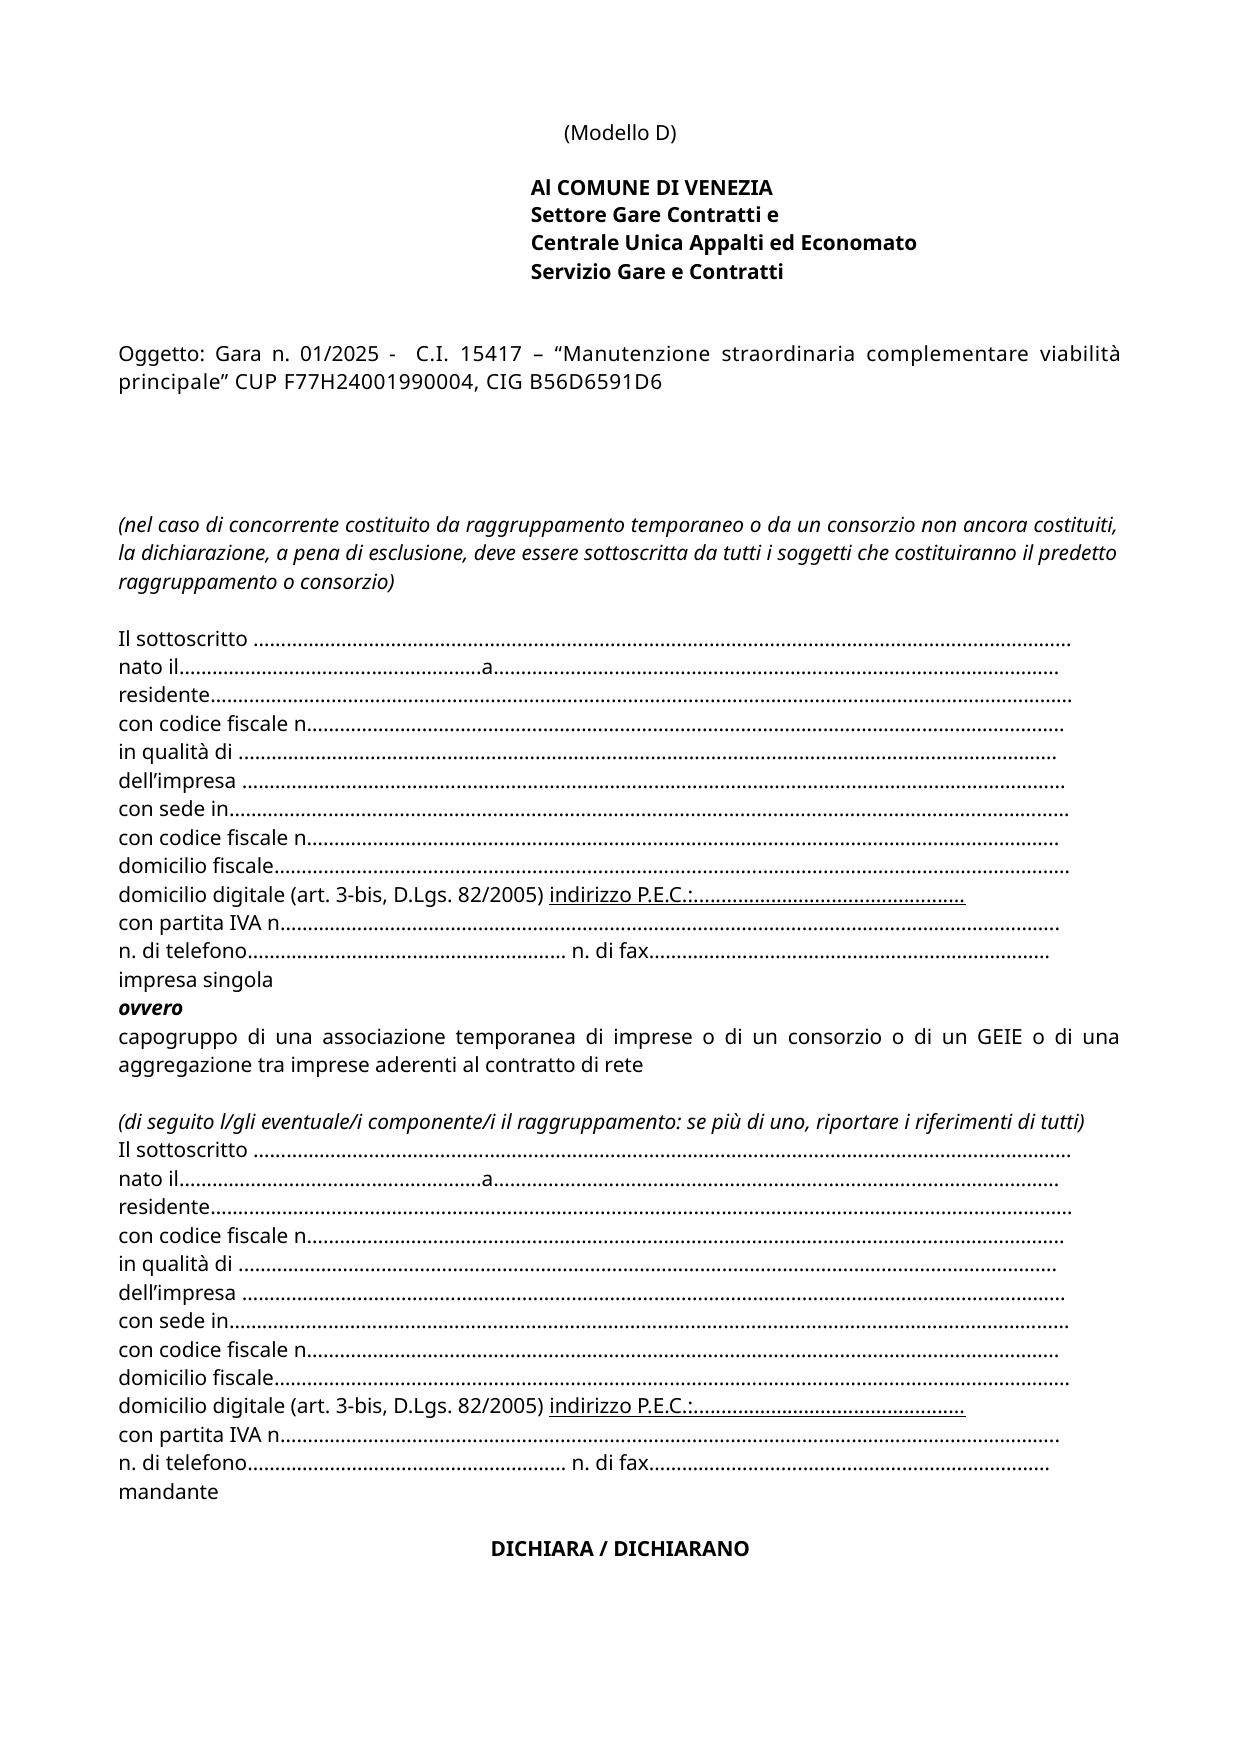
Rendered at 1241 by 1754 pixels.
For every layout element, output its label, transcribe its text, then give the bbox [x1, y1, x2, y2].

text residente…….…………………………………………………………………………...……………………………………………………… [118, 1192, 1122, 1221]
text capogruppo di una associazione temporanea di imprese o di un consorzio o di un GEIE o di una aggregazione tra imprese aderenti al contratto di rete [118, 1022, 1122, 1079]
text con codice fiscale n……………………………………………………………………………...……………………………………….. [118, 1335, 1122, 1363]
text in qualità di ..…………………………………….……………………………………...……………………………………….…………. [118, 1249, 1122, 1278]
text con codice fiscale n……………………………………………………………………………...……………………………………….. [118, 823, 1122, 851]
text ovvero [118, 993, 1122, 1022]
text dell’impresa …………………………………………………………………………………………………………………………………... [118, 1278, 1122, 1306]
text nato il……………………………...…..…………..a…………………..………………………………..…………………………………… [118, 652, 1122, 681]
text con codice fiscale n………………………………………………………………….…………………………………………………….. [118, 709, 1122, 737]
text n. di telefono………………………...……………….……… n. di fax………………...…….……………………………………… [118, 1448, 1122, 1477]
text (Modello D) [118, 118, 1122, 147]
text domicilio digitale (art. 3-bis, D.Lgs. 82/2005) indirizzo P.E.C.:........…………….......................... [118, 880, 1122, 908]
text impresa singola [118, 965, 1122, 993]
text Settore Gare Contratti e [531, 200, 1122, 228]
text Servizio Gare e Contratti [531, 257, 1122, 285]
text nato il……………………………...…..…………..a…………………..………………………………..…………………………………… [118, 1164, 1122, 1192]
text con codice fiscale n………………………………………………………………….…………………………………………………….. [118, 1221, 1122, 1249]
text dell’impresa …………………………………………………………………………………………………………………………………... [118, 766, 1122, 794]
text Centrale Unica Appalti ed Economato [531, 228, 1122, 257]
text Il sottoscritto ……………………………………………………………..…………………………………………………………………… [118, 624, 1122, 652]
text (nel caso di concorrente costituito da raggruppamento temporaneo o da un consorzio non ancora costituiti, la dichiarazione, a pena di esclusione, deve essere sottoscritta da tutti i soggetti che costituiranno il predetto raggruppamento o consorzio) [118, 510, 1122, 595]
text con partita IVA n……………………………………………………………………………..…………………………………………….. [118, 908, 1122, 937]
text con sede in…………………………………………………………………………………...………………………………………………… [118, 794, 1122, 823]
text DICHIARA / DICHIARANO [118, 1534, 1122, 1562]
text domicilio fiscale…………………………………………………………………………….………………………………………………… [118, 1363, 1122, 1392]
text domicilio fiscale…………………………………………………………………………….………………………………………………… [118, 851, 1122, 880]
text (di seguito l/gli eventuale/i componente/i il raggruppamento: se più di uno, riportare i riferimenti di tutti) [118, 1107, 1122, 1136]
text residente…….…………………………………………………………………………...……………………………………………………… [118, 681, 1122, 709]
text con partita IVA n……………………………………………………………………………..…………………………………………….. [118, 1420, 1122, 1448]
subtitle Al COMUNE DI VENEZIA [531, 175, 1122, 200]
text mandante [118, 1477, 1122, 1505]
text Il sottoscritto ……………………………………………………………..…………………………………………………………………… [118, 1136, 1122, 1164]
text in qualità di ..…………………………………….……………………………………...……………………………………….…………. [118, 737, 1122, 766]
text domicilio digitale (art. 3-bis, D.Lgs. 82/2005) indirizzo P.E.C.:........…………….......................... [118, 1392, 1122, 1420]
text con sede in…………………………………………………………………………………...………………………………………………… [118, 1306, 1122, 1335]
text n. di telefono………………………...……………….……… n. di fax………………...…….……………………………………… [118, 937, 1122, 965]
text Oggetto: Gara n. 01/2025 - C.I. 15417 – “Manutenzione straordinaria complementare viabilità principale” CUP F77H24001990004, CIG B56D6591D6 [118, 339, 1122, 396]
